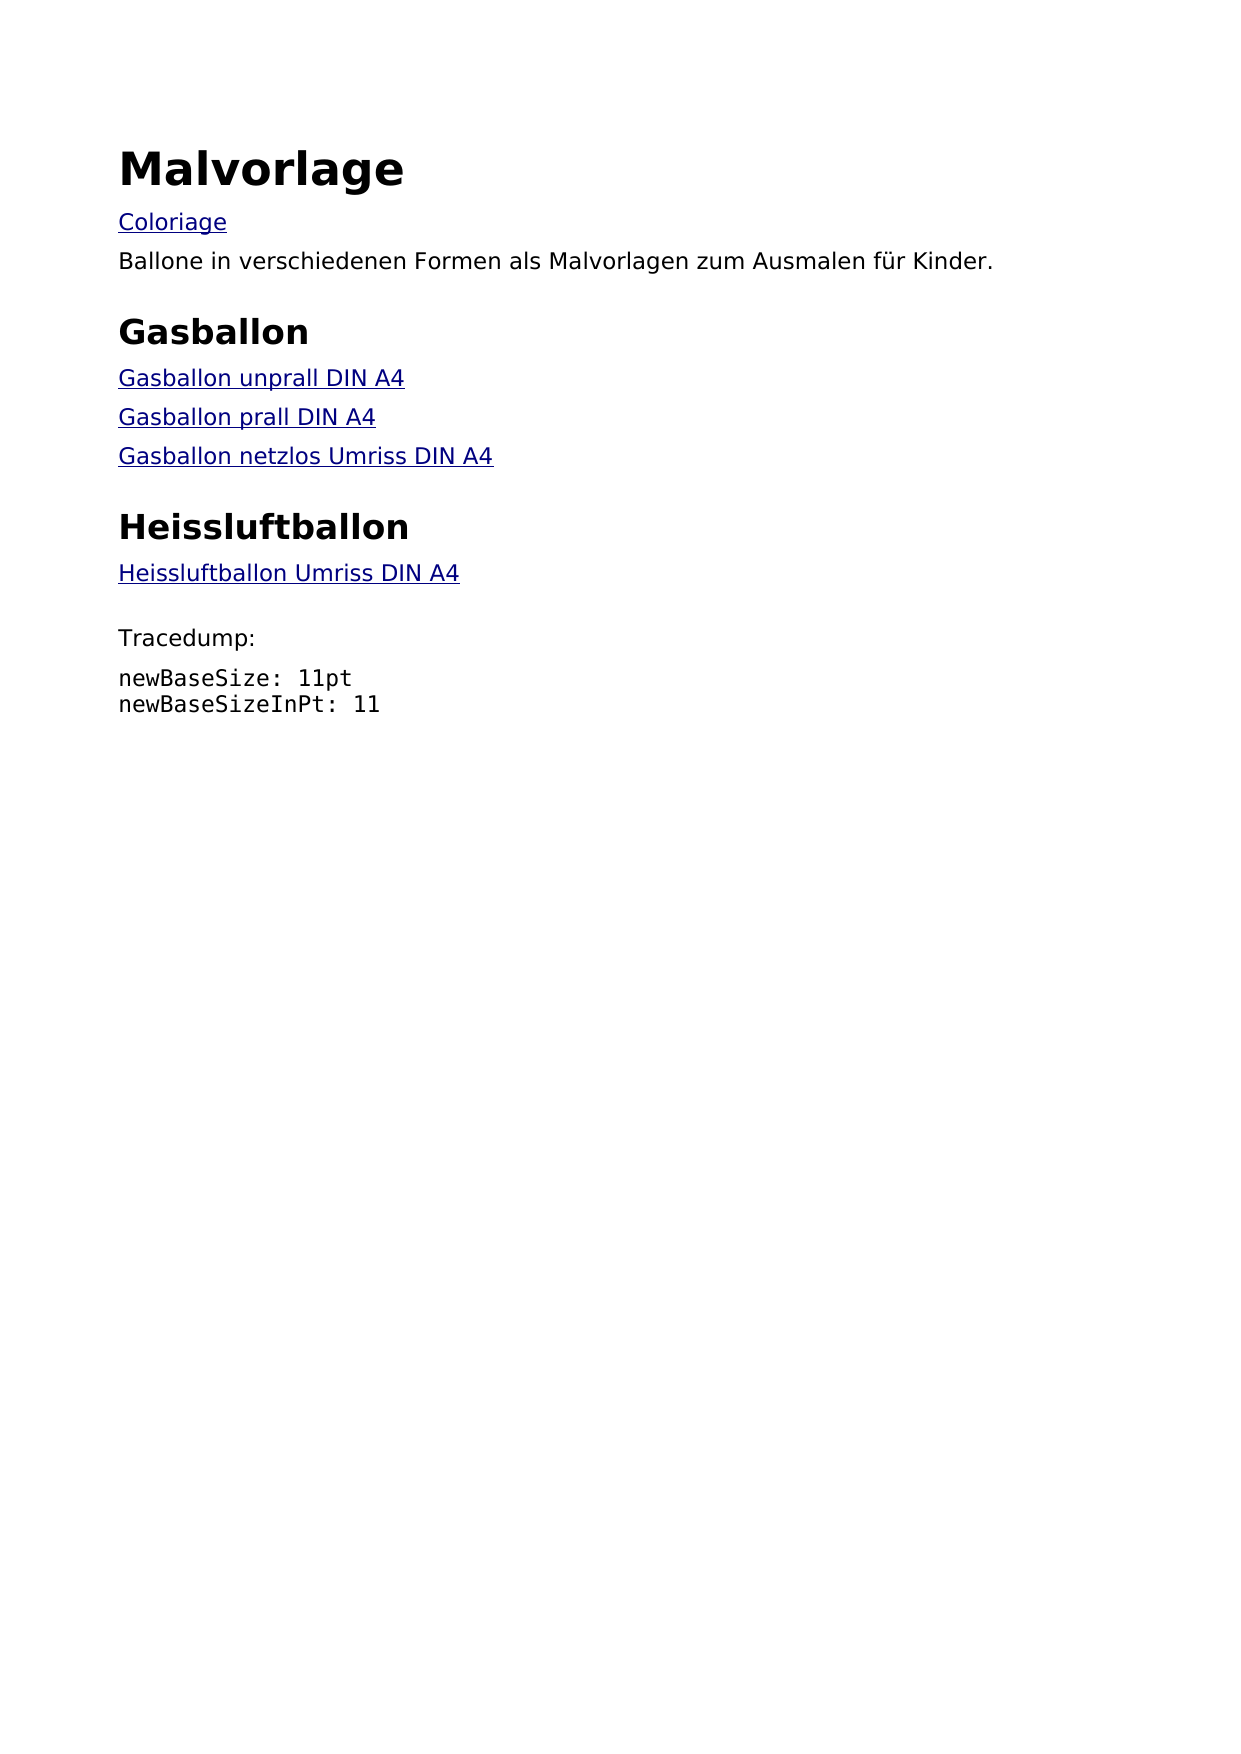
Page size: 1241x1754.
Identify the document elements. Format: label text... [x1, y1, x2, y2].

text Tracedump: [118, 599, 1122, 652]
text Coloriage [118, 209, 1122, 236]
subtitle Gasballon [118, 312, 1122, 352]
text Heissluftballon Umriss DIN A4 [118, 560, 1122, 586]
text Gasballon unprall DIN A4 [118, 365, 1122, 391]
subtitle Heissluftballon [118, 507, 1122, 547]
text Ballone in verschiedenen Formen als Malvorlagen zum Ausmalen für Kinder. [118, 248, 1122, 275]
text Gasballon prall DIN A4 [118, 404, 1122, 431]
subtitle Malvorlage [118, 143, 1122, 196]
text newBaseSize: 11pt newBaseSizeInPt: 11 [118, 665, 1122, 718]
text Gasballon netzlos Umriss DIN A4 [118, 443, 1122, 470]
